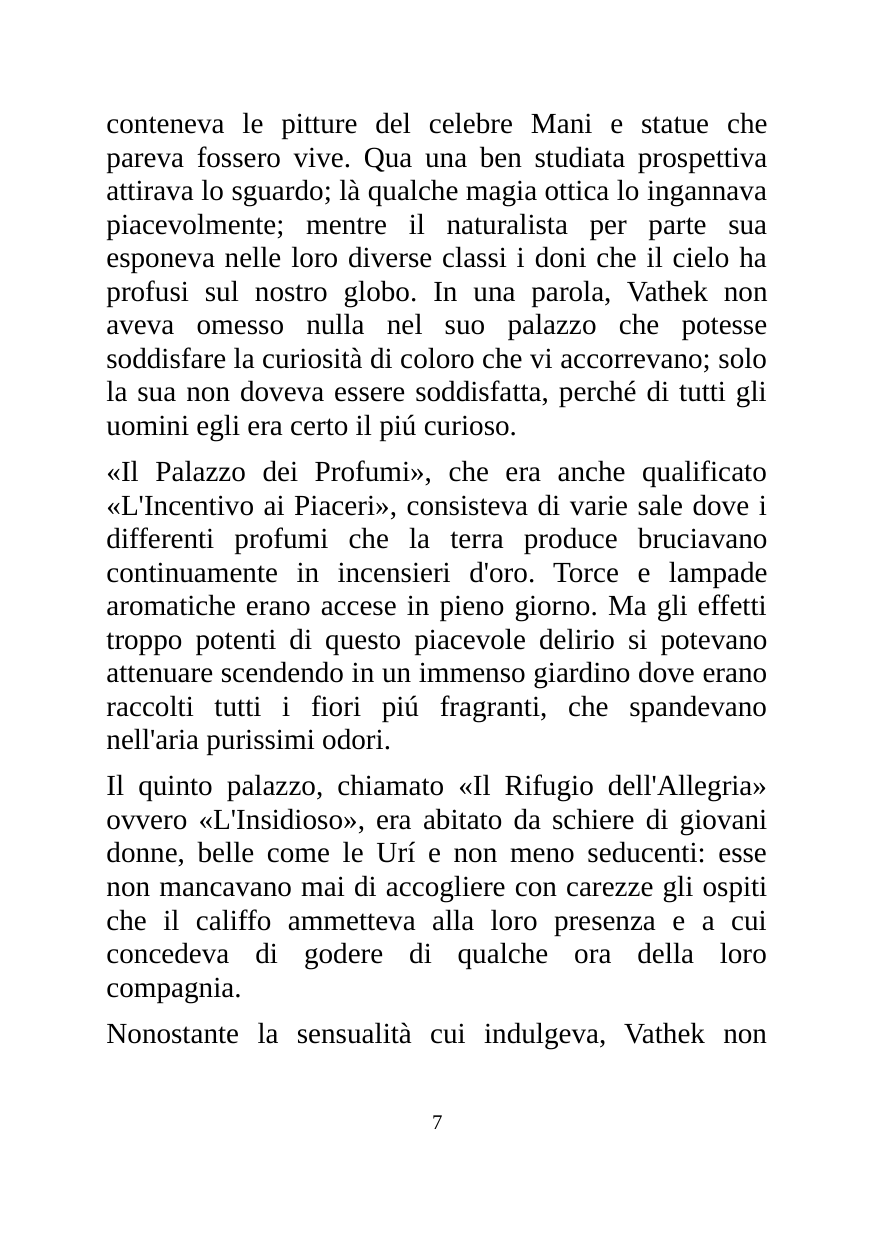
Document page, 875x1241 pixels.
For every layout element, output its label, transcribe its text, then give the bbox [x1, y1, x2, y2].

text conteneva le pitture del celebre Mani e statue che pareva fossero vive. Qua una ben studiata prospettiva attirava lo sguardo; là qualche magia ottica lo ingannava piacevolmente; mentre il naturalista per parte sua esponeva nelle loro diverse classi i doni che il cielo ha profusi sul nostro globo. In una parola, Vathek non aveva omesso nulla nel suo palazzo che potesse soddisfare la curiosità di coloro che vi accorrevano; solo la sua non doveva essere soddisfatta, perché di tutti gli uomini egli era certo il piú curioso. [106, 106, 768, 442]
text Il quinto palazzo, chiamato «Il Rifugio dell'Allegria» ovvero «L'Insidioso», era abitato da schiere di giovani donne, belle come le Urí e non meno seducenti: esse non mancavano mai di accogliere con carezze gli ospiti che il califfo ammetteva alla loro presenza e a cui concedeva di godere di qualche ora della loro compagnia. [106, 768, 768, 1003]
text Nonostante la sensualità cui indulgeva, Vathek non [106, 1016, 768, 1049]
text «Il Palazzo dei Profumi», che era anche qualificato «L'Incentivo ai Piaceri», consisteva di varie sale dove i differenti profumi che la terra produce bruciavano continuamente in incensieri d'oro. Torce e lampade aromatiche erano accese in pieno giorno. Ma gli effetti troppo potenti di questo piacevole delirio si potevano attenuare scendendo in un immenso giardino dove erano raccolti tutti i fiori piú fragranti, che spandevano nell'aria purissimi odori. [106, 454, 768, 756]
